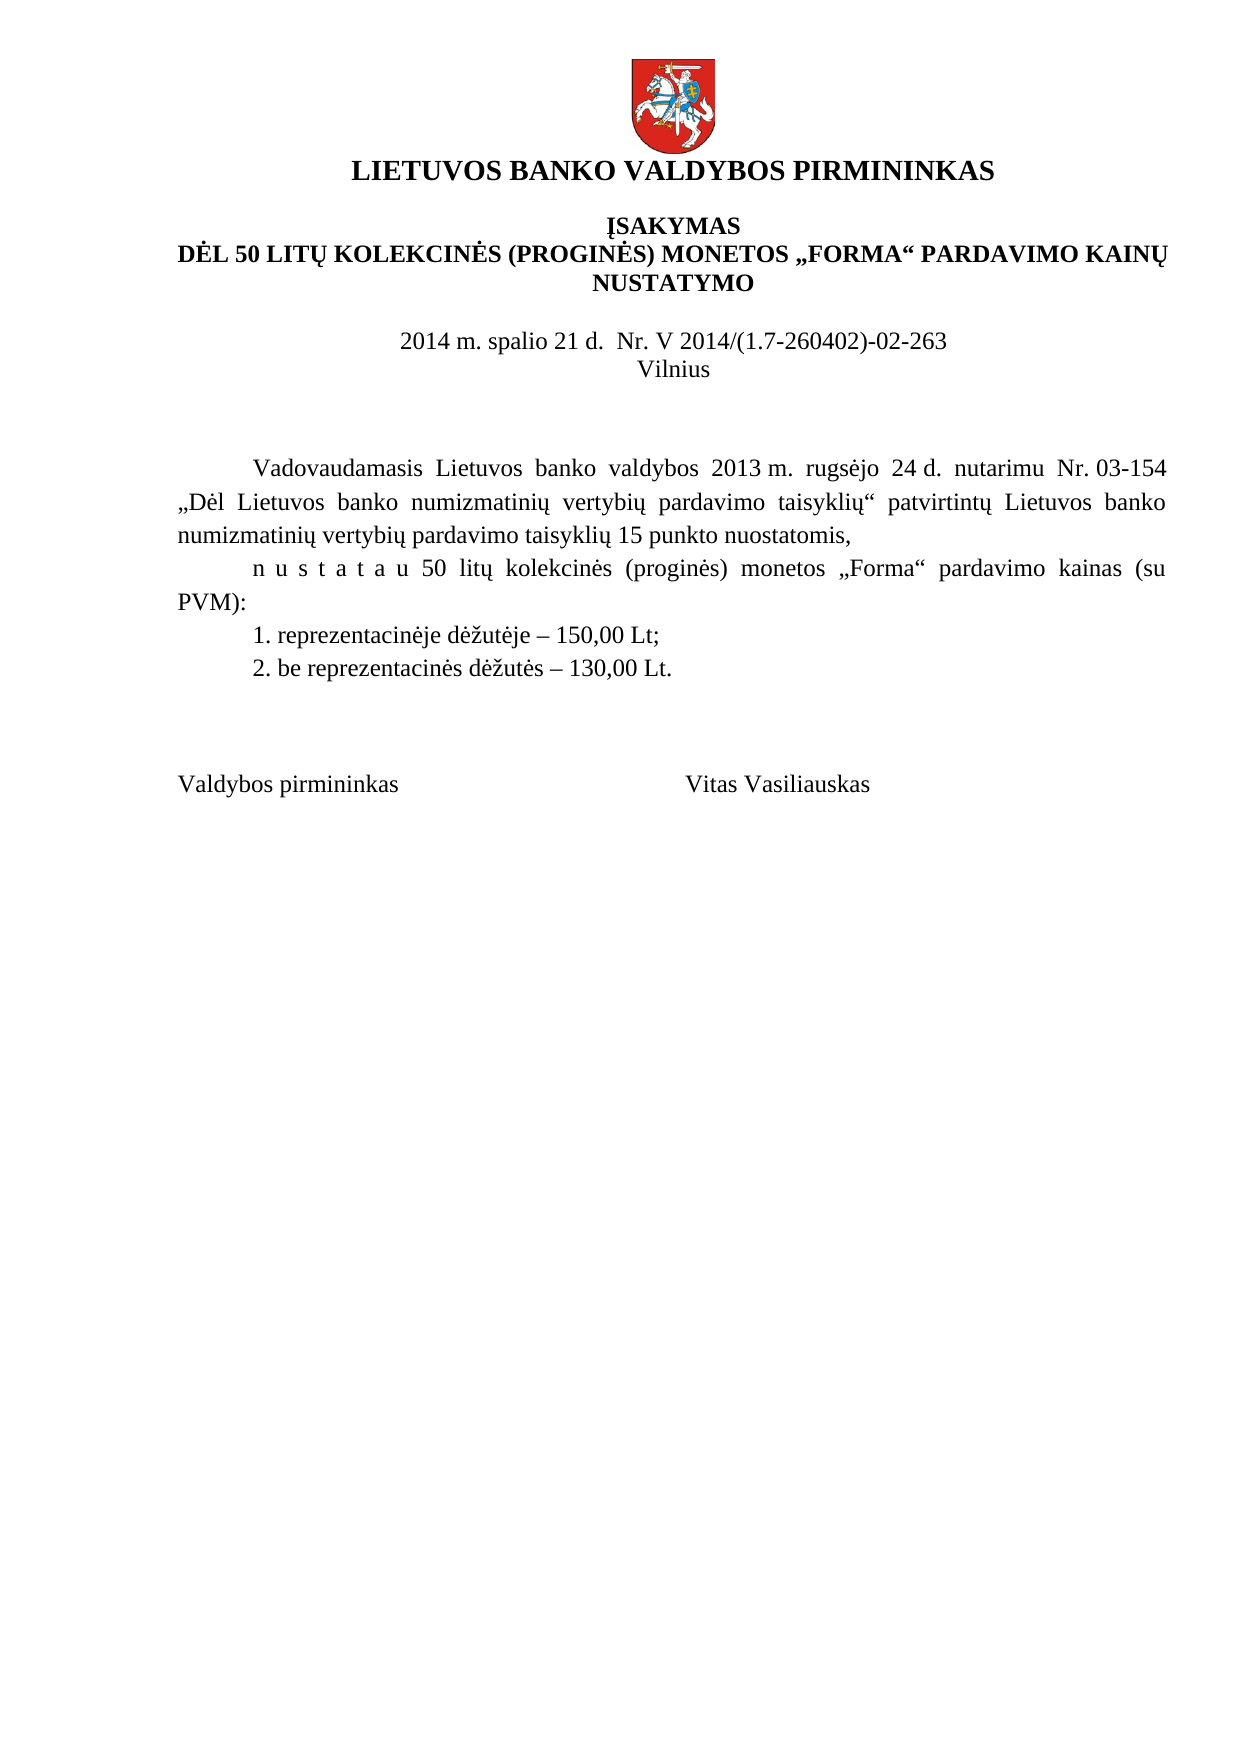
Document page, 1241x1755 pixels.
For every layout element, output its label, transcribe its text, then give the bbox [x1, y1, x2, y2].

text nustatau 50 litų kolekcinės (proginės) monetos „Forma“ pardavimo kainas (su PVM): [177, 550, 1167, 617]
text 2014 m. spalio 21 d. Nr. V 2014/(1.7-260402)-02-263 [177, 326, 1169, 354]
text LIETUVOS BANKO VALDYBOS PIRMININKAS [177, 153, 1169, 187]
text Vilnius [177, 354, 1169, 383]
text Valdybos pirmininkas Vitas Vasiliauskas [177, 769, 1169, 798]
text 2. be reprezentacinės dėžutės – 130,00 Lt. [252, 650, 1167, 683]
text 1. reprezentacinėje dėžutėje – 150,00 Lt; [252, 617, 1167, 650]
text Vadovaudamasis Lietuvos banko valdybos 2013 m. rugsėjo 24 d. nutarimu Nr. 03-154 „Dėl Lietuvos banko numizmatinių vertybių pardavimo taisyklių“ patvirtintų Lietuvos banko numizmatinių vertybių pardavimo taisyklių 15 punkto nuostatomis, [177, 450, 1167, 550]
text ĮSAKYMAS [177, 211, 1169, 239]
text DĖL 50 LITŲ KOLEKCINĖS (PROGINĖS) MONETOS „FORMA“ PARDAVIMO KAINŲ NUSTATYMO [177, 239, 1169, 297]
